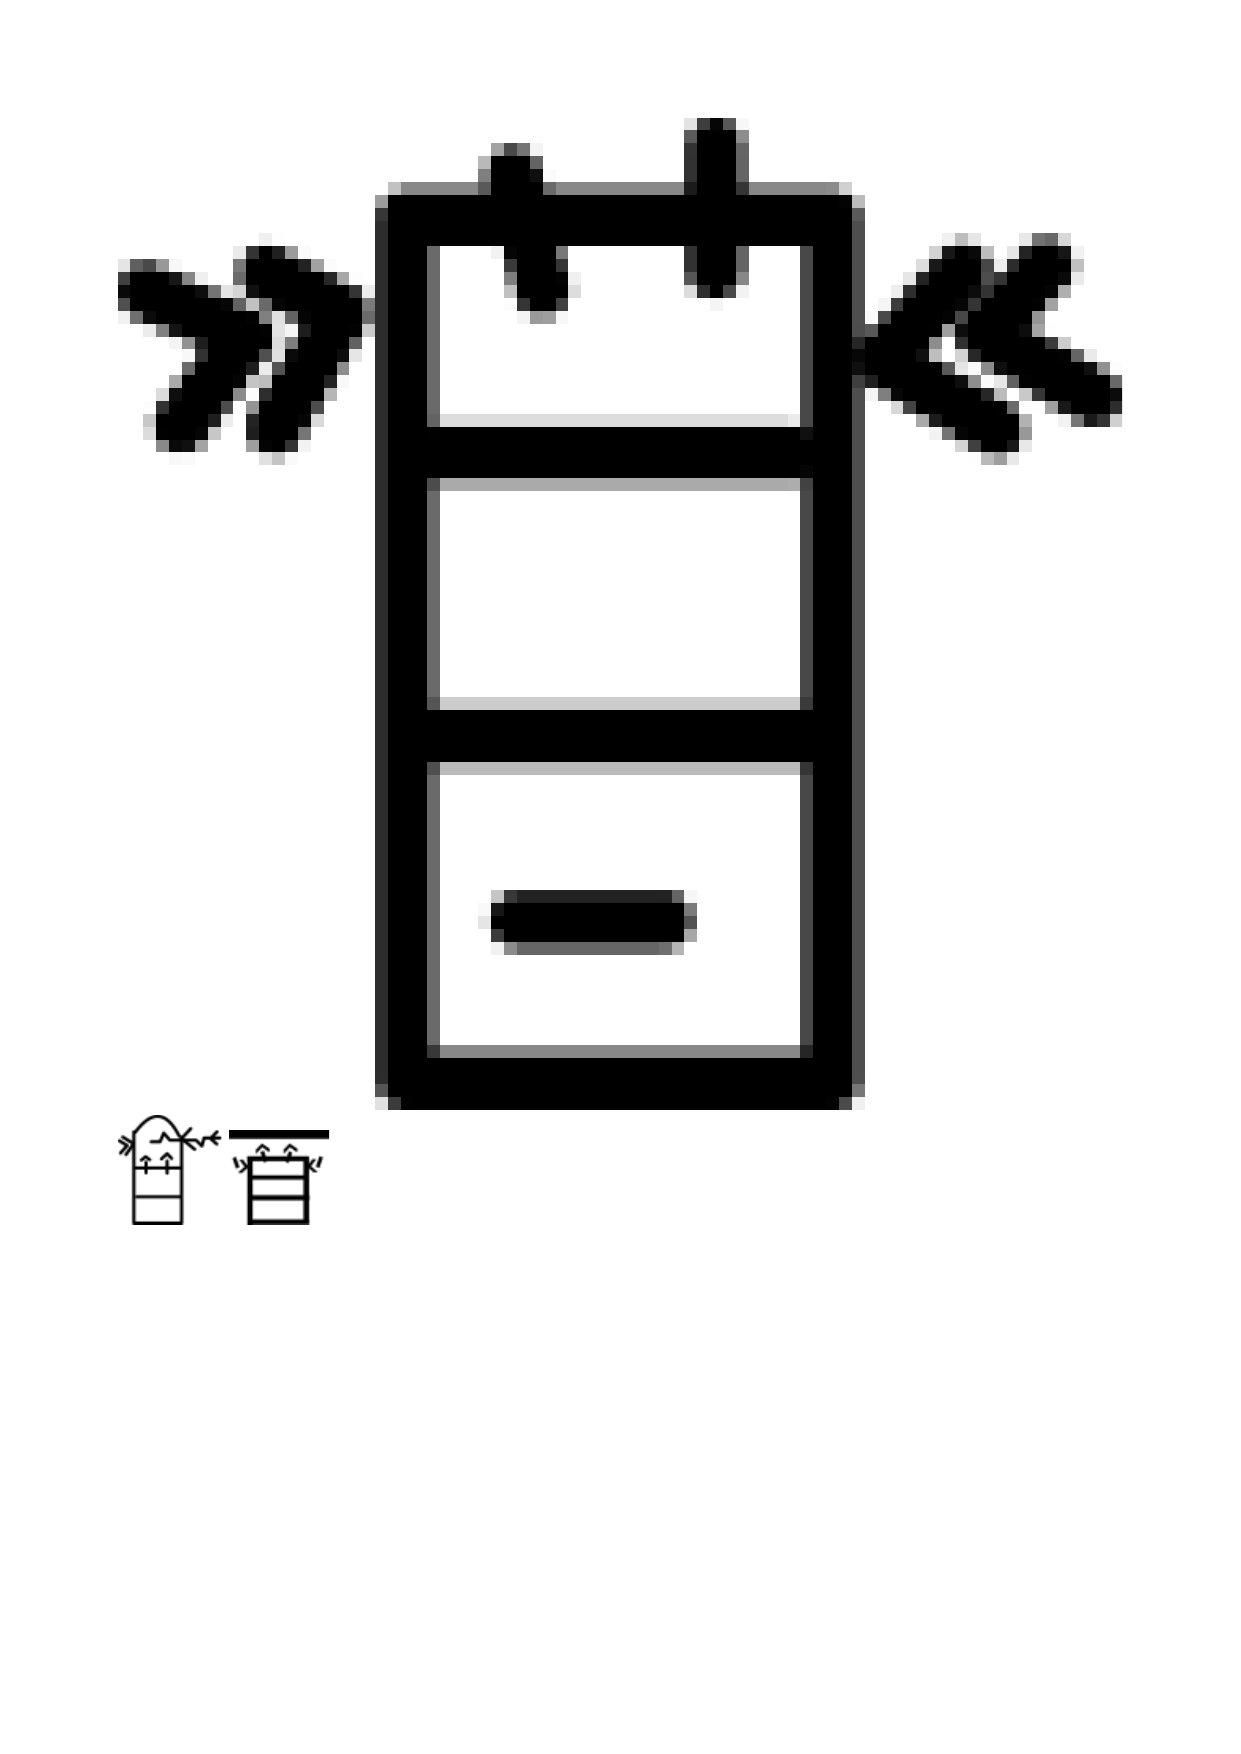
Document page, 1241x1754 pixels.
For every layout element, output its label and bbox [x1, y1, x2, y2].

picture [229, 1130, 330, 1225]
picture [118, 118, 1123, 1110]
picture [118, 1115, 222, 1225]
